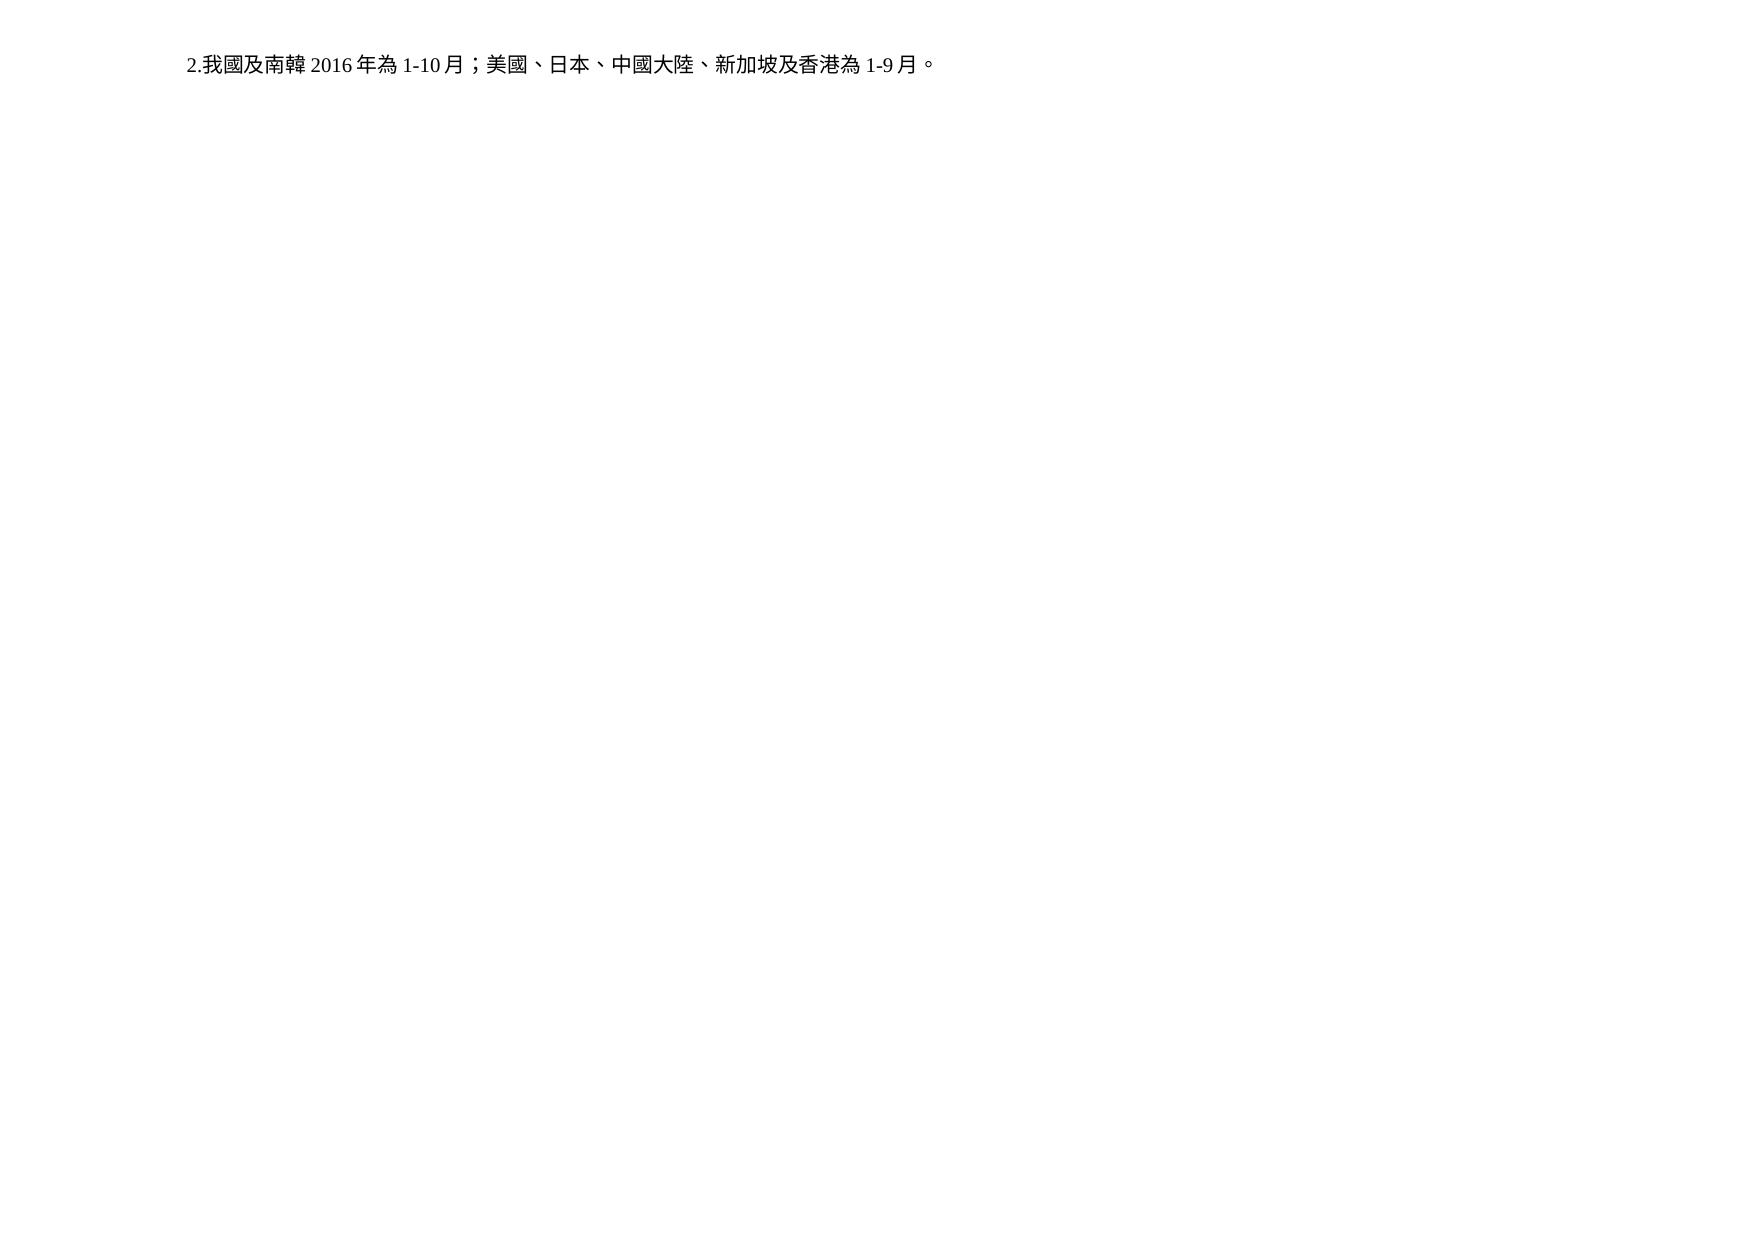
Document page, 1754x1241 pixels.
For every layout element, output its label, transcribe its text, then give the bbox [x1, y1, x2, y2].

text 2.美國、日本、中國大陸、新加坡及香港為2015年1-11月。 [81, 82, 1667, 120]
table_cell 2.我國及南韓2016年為1-10月；美國、日本、中國大陸、新加坡及香港為1-9月。 [79, 45, 1669, 82]
